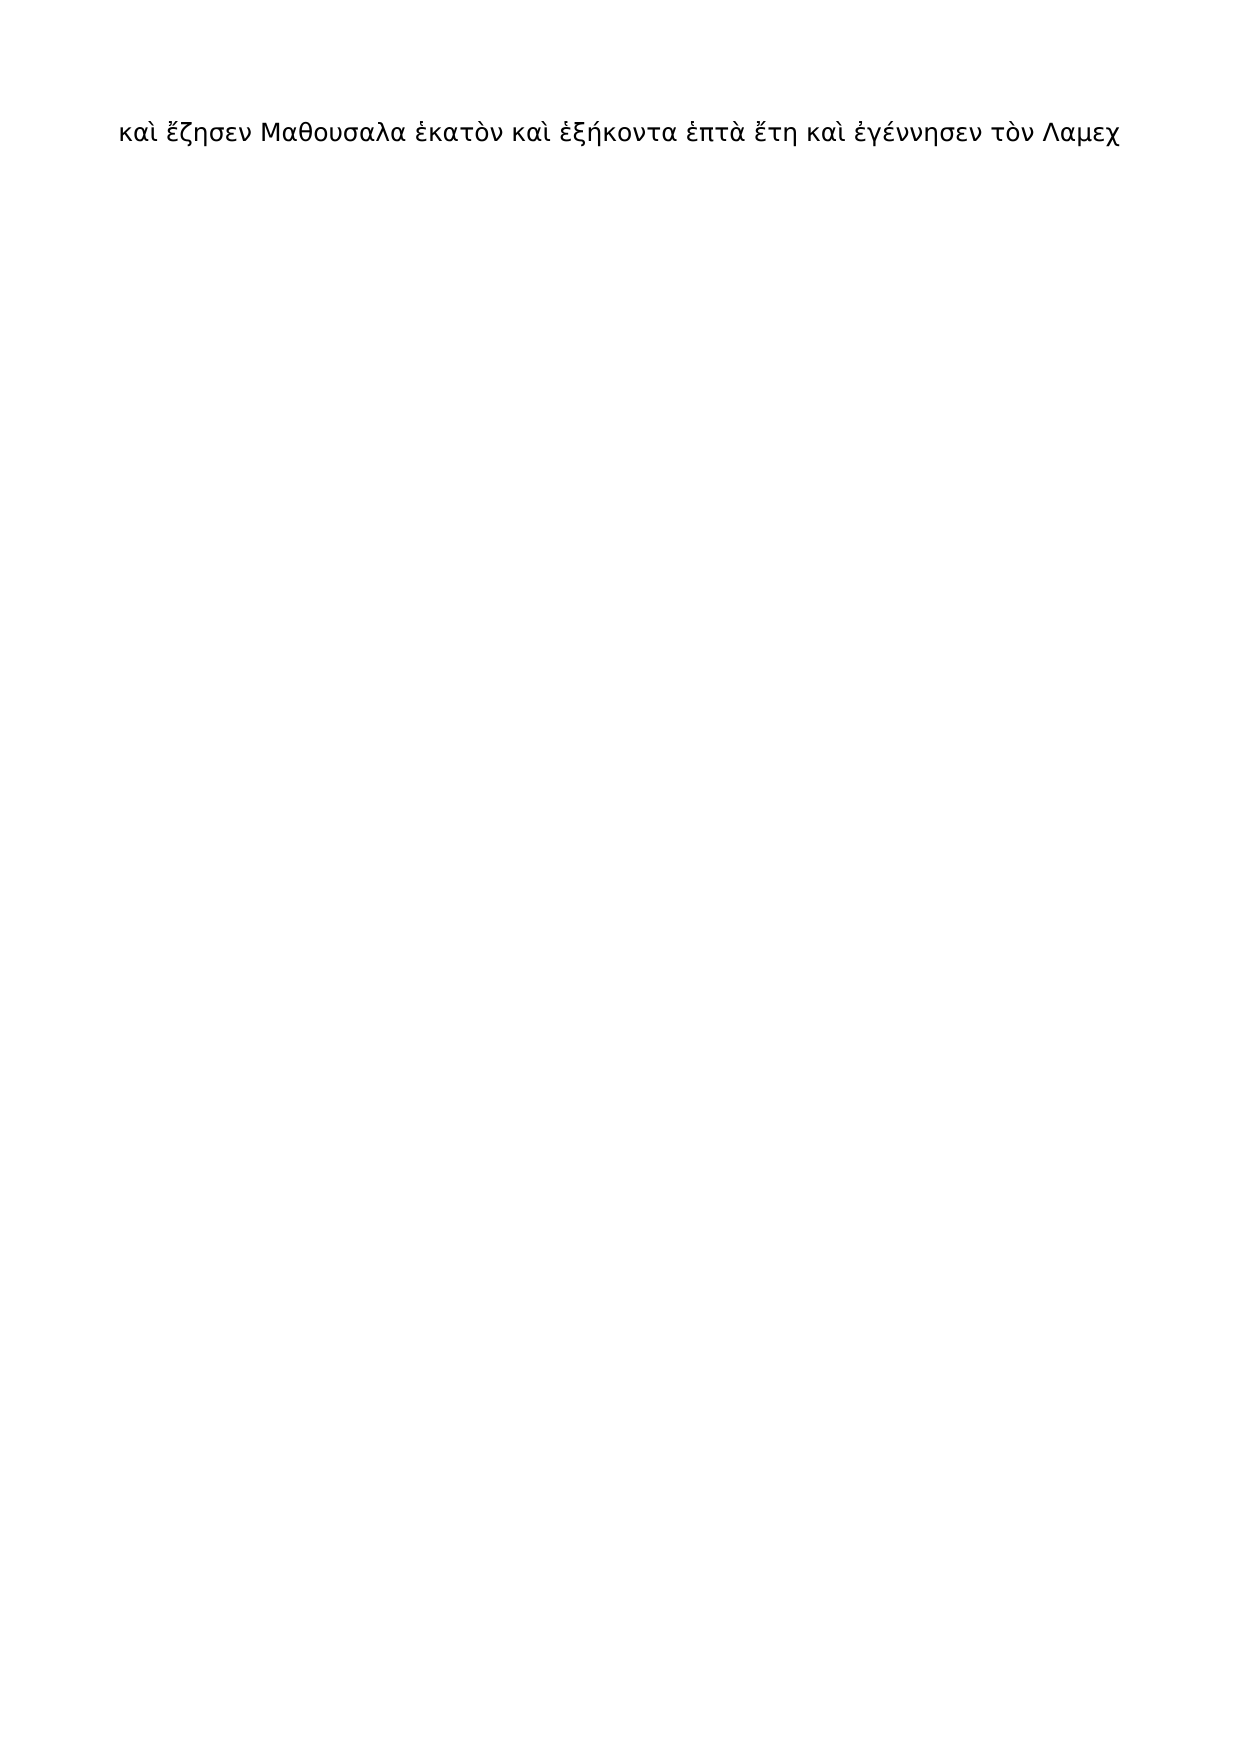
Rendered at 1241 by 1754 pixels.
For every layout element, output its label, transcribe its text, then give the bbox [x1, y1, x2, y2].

text καὶ ἔζησεν Μαθουσαλα ἑκατὸν καὶ ἑξήκοντα ἑπτὰ ἔτη καὶ ἐγέννησεν τὸν Λαμεχ [118, 118, 1122, 147]
